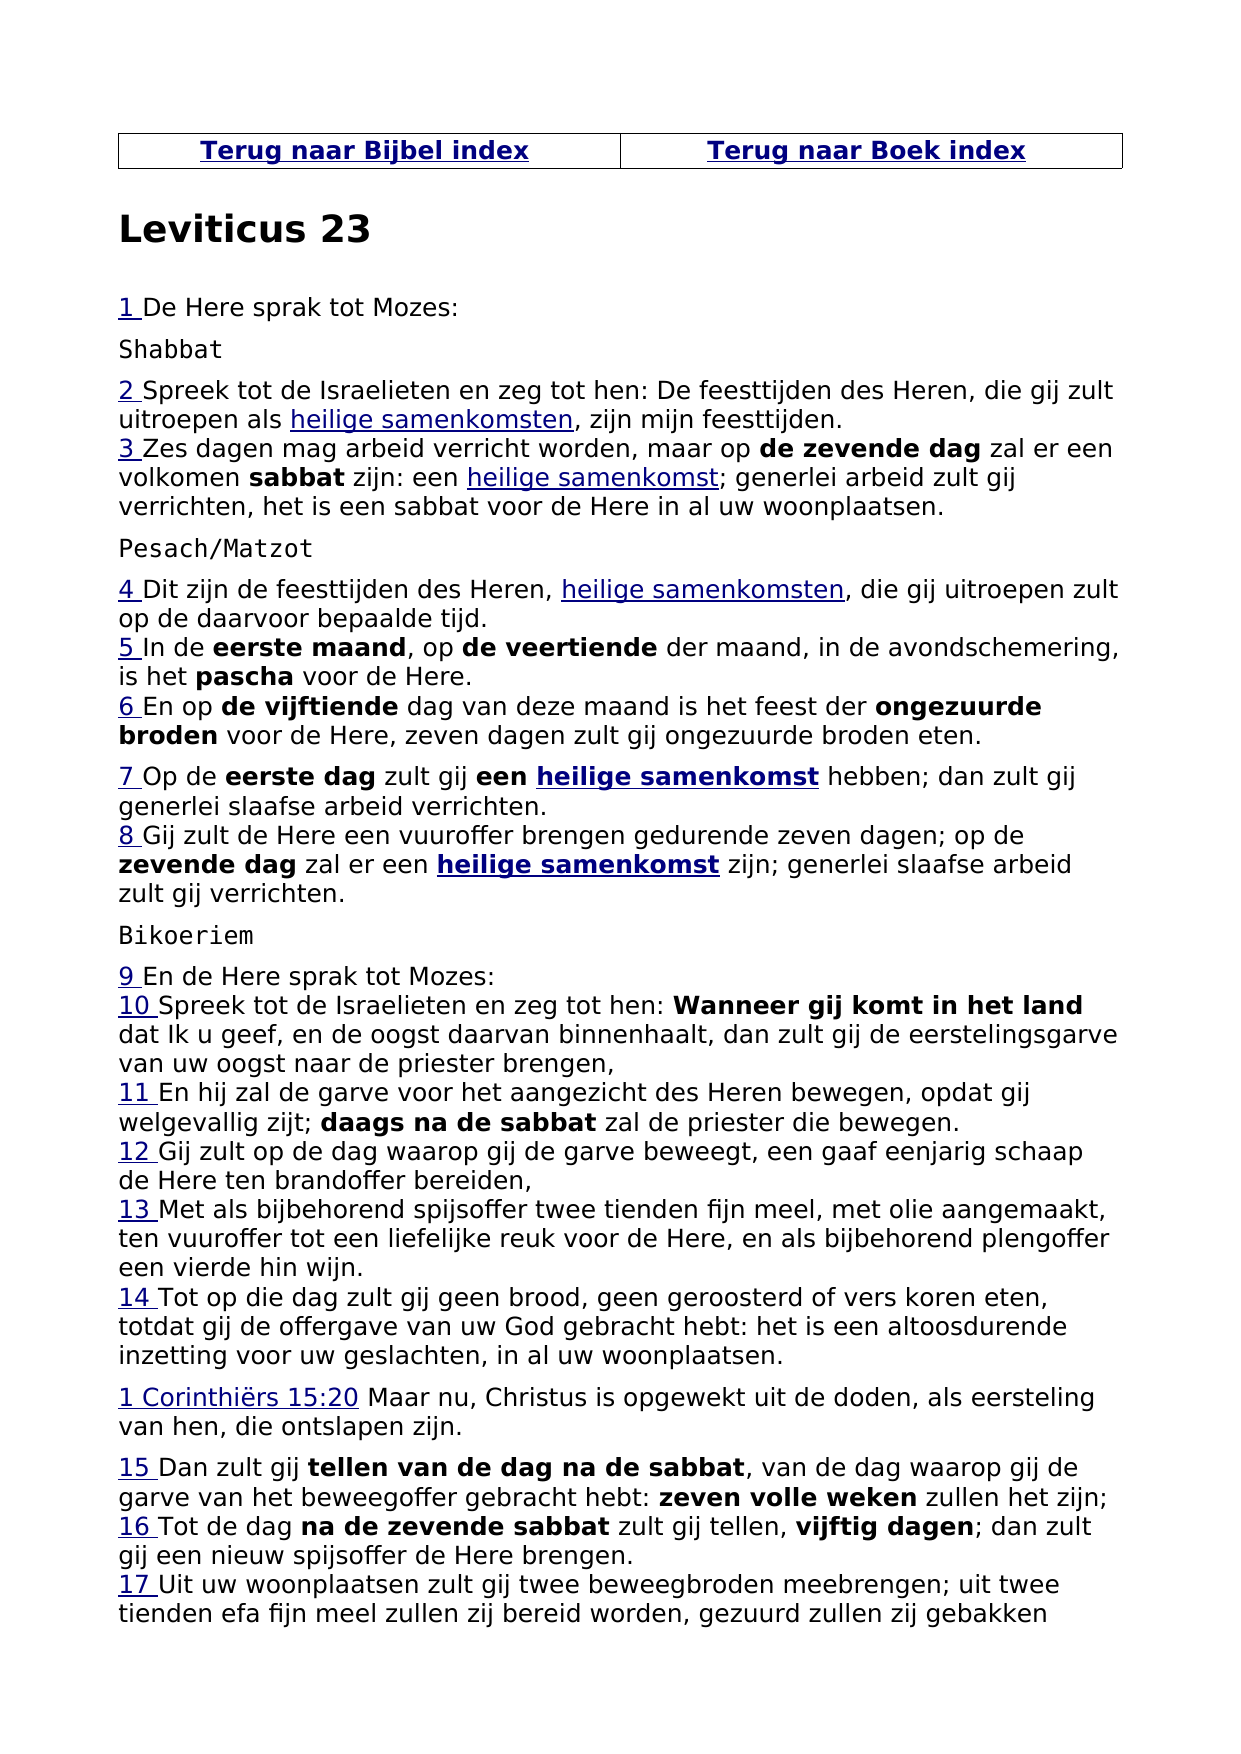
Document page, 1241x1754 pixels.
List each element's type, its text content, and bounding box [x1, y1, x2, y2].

text 1 De Here sprak tot Mozes: [118, 264, 1122, 322]
table_header Terug naar Bijbel index [119, 134, 620, 168]
text 15 Dan zult gij tellen van de dag na de sabbat, van de dag waarop gij de garve van het beweegoffer gebracht hebt: zeven volle weken zullen het zijn; 16 Tot de dag na de zevende sabbat zult gij tellen, vijftig dagen; dan zult gij een nieuw spijsoffer de Here brengen. 17 Uit uw woonplaatsen zult gij twee beweegbroden meebrengen; uit twee tienden efa fijn meel zullen zij bereid worden, gezuurd zullen zij gebakken [118, 1453, 1122, 1628]
text 1 Corinthiërs 15:20 Maar nu, Christus is opgewekt uit de doden, als eersteling van hen, die ontslapen zijn. [118, 1383, 1122, 1441]
text 4 Dit zijn de feesttijden des Heren, heilige samenkomsten, die gij uitroepen zult op de daarvoor bepaalde tijd. 5 In de eerste maand, op de veertiende der maand, in de avondschemering, is het pascha voor de Here. 6 En op de vijftiende dag van deze maand is het feest der ongezuurde broden voor de Here, zeven dagen zult gij ongezuurde broden eten. [118, 575, 1122, 750]
text 2 Spreek tot de Israelieten en zeg tot hen: De feesttijden des Heren, die gij zult uitroepen als heilige samenkomsten, zijn mijn feesttijden. 3 Zes dagen mag arbeid verricht worden, maar op de zevende dag zal er een volkomen sabbat zijn: een heilige samenkomst; generlei arbeid zult gij verrichten, het is een sabbat voor de Here in al uw woonplaatsen. [118, 376, 1122, 522]
text Shabbat [118, 335, 1122, 364]
text 9 En de Here sprak tot Mozes: 10 Spreek tot de Israelieten en zeg tot hen: Wanneer gij komt in het land dat Ik u geef, en de oogst daarvan binnenhaalt, dan zult gij de eerstelingsgarve van uw oogst naar de priester brengen, 11 En hij zal de garve voor het aangezicht des Heren bewegen, opdat gij welgevallig zijt; daags na de sabbat zal de priester die bewegen. 12 Gij zult op de dag waarop gij de garve beweegt, een gaaf eenjarig schaap de Here ten brandoffer bereiden, 13 Met als bijbehorend spijsoffer twee tienden fijn meel, met olie aangemaakt, ten vuuroffer tot een liefelijke reuk voor de Here, en als bijbehorend plengoffer een vierde hin wijn. 14 Tot op die dag zult gij geen brood, geen geroosterd of vers koren eten, totdat gij de offergave van uw God gebracht hebt: het is een altoosdurende inzetting voor uw geslachten, in al uw woonplaatsen. [118, 962, 1122, 1370]
table_header Terug naar Boek index [621, 134, 1122, 168]
subtitle Leviticus 23 [118, 208, 1122, 252]
text Pesach/Matzot [118, 534, 1122, 563]
text Bikoeriem [118, 921, 1122, 950]
text 7 Op de eerste dag zult gij een heilige samenkomst hebben; dan zult gij generlei slaafse arbeid verrichten. 8 Gij zult de Here een vuuroffer brengen gedurende zeven dagen; op de zevende dag zal er een heilige samenkomst zijn; generlei slaafse arbeid zult gij verrichten. [118, 763, 1122, 908]
